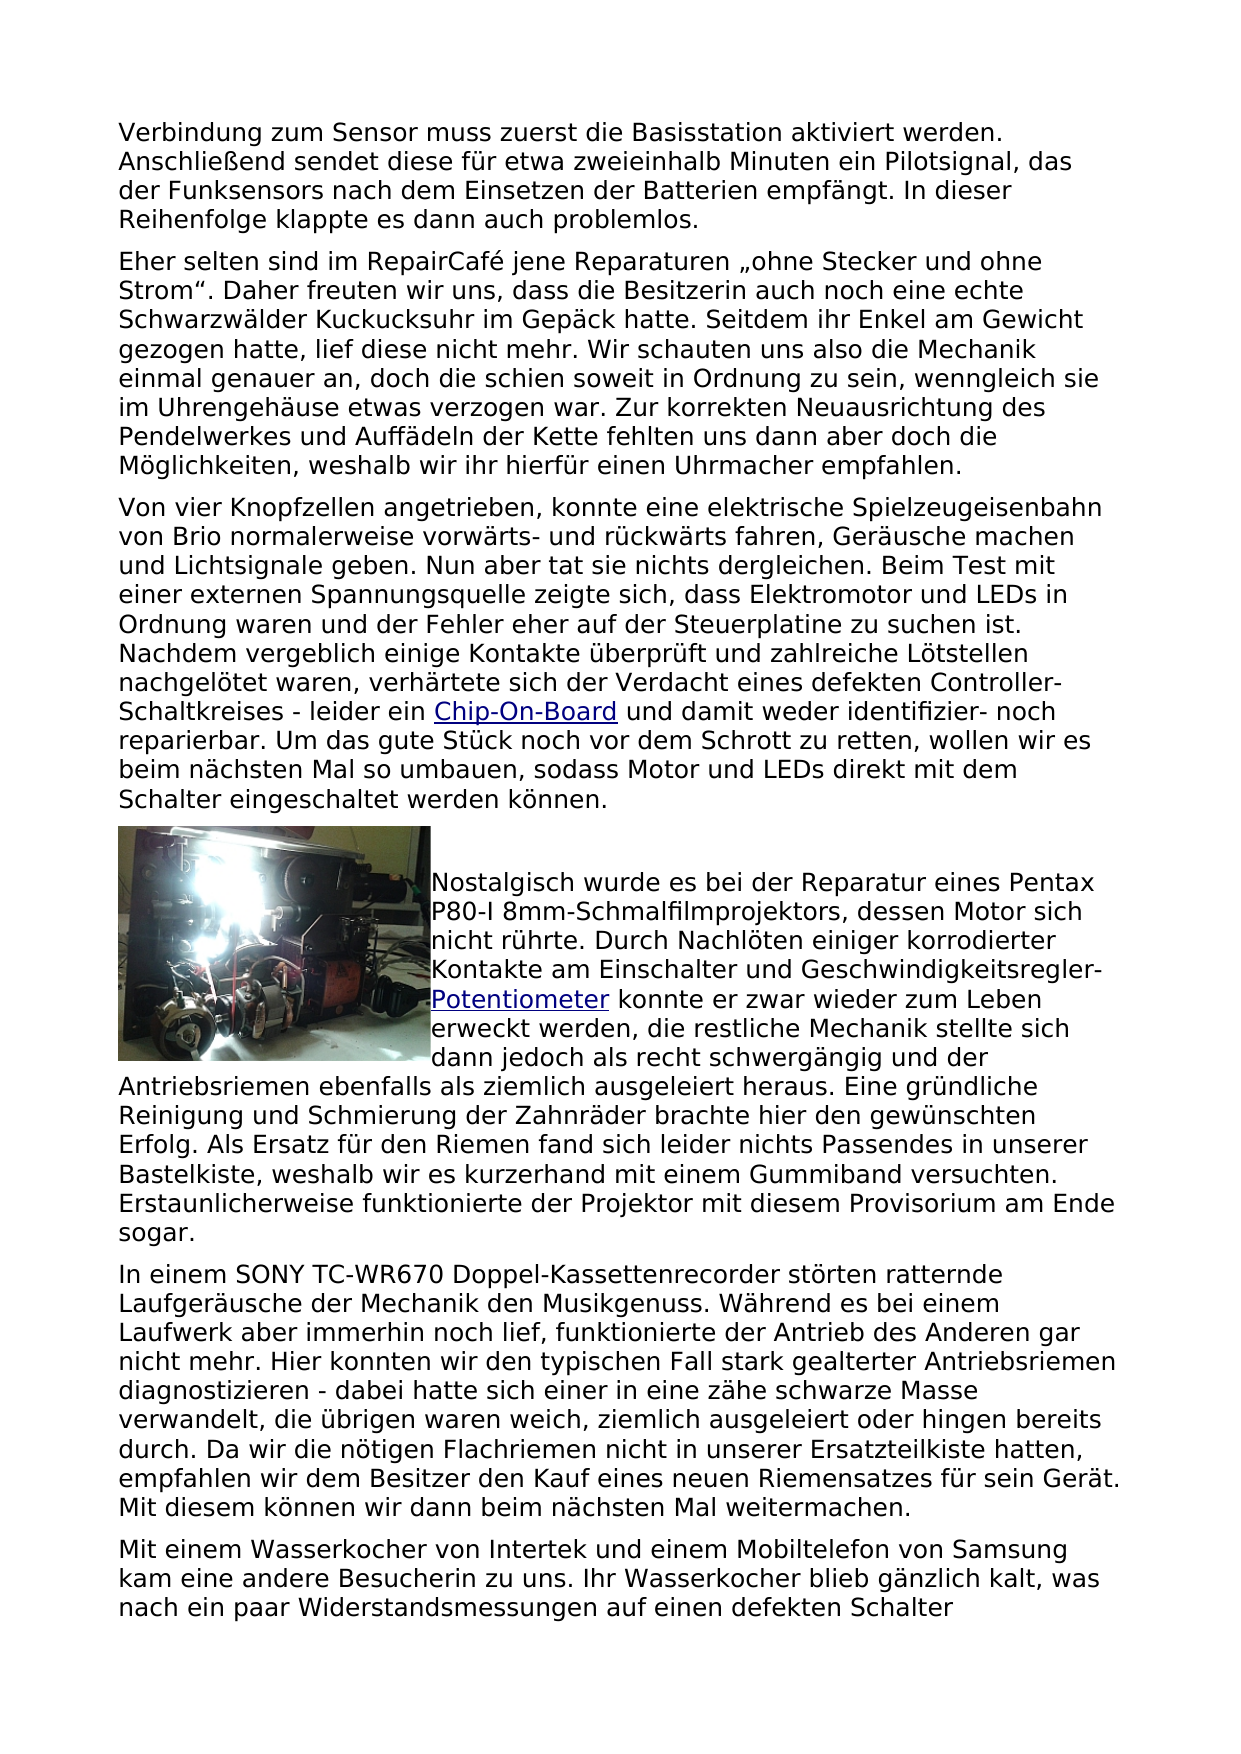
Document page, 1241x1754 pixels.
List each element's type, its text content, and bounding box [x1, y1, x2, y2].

picture [118, 826, 431, 1061]
text Eher selten sind im RepairCafé jene Reparaturen „ohne Stecker und ohne Strom“. Daher freuten wir uns, dass die Besitzerin auch noch eine echte Schwarzwälder Kuckucksuhr im Gepäck hatte. Seitdem ihr Enkel am Gewicht gezogen hatte, lief diese nicht mehr. Wir schauten uns also die Mechanik einmal genauer an, doch die schien soweit in Ordnung zu sein, wenngleich sie im Uhrengehäuse etwas verzogen war. Zur korrekten Neuausrichtung des Pendelwerkes und Auffädeln der Kette fehlten uns dann aber doch die Möglichkeiten, weshalb wir ihr hierfür einen Uhrmacher empfahlen. [118, 247, 1122, 481]
text Nostalgisch wurde es bei der Reparatur eines Pentax P80-I 8mm-Schmalfilmprojektors, dessen Motor sich nicht rührte. Durch Nachlöten einiger korrodierter Kontakte am Einschalter und Geschwindigkeitsregler-Potentiometer konnte er zwar wieder zum Leben erweckt werden, die restliche Mechanik stellte sich dann jedoch als recht schwergängig und der Antriebsriemen ebenfalls als ziemlich ausgeleiert heraus. Eine gründliche Reinigung und Schmierung der Zahnräder brachte hier den gewünschten Erfolg. Als Ersatz für den Riemen fand sich leider nichts Passendes in unserer Bastelkiste, weshalb wir es kurzerhand mit einem Gummiband versuchten. Erstaunlicherweise funktionierte der Projektor mit diesem Provisorium am Ende sogar. [118, 868, 1122, 1247]
text Von vier Knopfzellen angetrieben, konnte eine elektrische Spielzeugeisenbahn von Brio normalerweise vorwärts- und rückwärts fahren, Geräusche machen und Lichtsignale geben. Nun aber tat sie nichts dergleichen. Beim Test mit einer externen Spannungsquelle zeigte sich, dass Elektromotor und LEDs in Ordnung waren und der Fehler eher auf der Steuerplatine zu suchen ist. Nachdem vergeblich einige Kontakte überprüft und zahlreiche Lötstellen nachgelötet waren, verhärtete sich der Verdacht eines defekten Controller-Schaltkreises - leider ein Chip-On-Board und damit weder identifizier- noch reparierbar. Um das gute Stück noch vor dem Schrott zu retten, wollen wir es beim nächsten Mal so umbauen, sodass Motor und LEDs direkt mit dem Schalter eingeschaltet werden können. [118, 493, 1122, 814]
text Mit einem Wasserkocher von Intertek und einem Mobiltelefon von Samsung kam eine andere Besucherin zu uns. Ihr Wasserkocher blieb gänzlich kalt, was nach ein paar Widerstandsmessungen auf einen defekten Schalter [118, 1535, 1122, 1622]
text In einem SONY TC-WR670 Doppel-Kassettenrecorder störten ratternde Laufgeräusche der Mechanik den Musikgenuss. Während es bei einem Laufwerk aber immerhin noch lief, funktionierte der Antrieb des Anderen gar nicht mehr. Hier konnten wir den typischen Fall stark gealterter Antriebsriemen diagnostizieren - dabei hatte sich einer in eine zähe schwarze Masse verwandelt, die übrigen waren weich, ziemlich ausgeleiert oder hingen bereits durch. Da wir die nötigen Flachriemen nicht in unserer Ersatzteilkiste hatten, empfahlen wir dem Besitzer den Kauf eines neuen Riemensatzes für sein Gerät. Mit diesem können wir dann beim nächsten Mal weitermachen. [118, 1260, 1122, 1522]
text Verbindung zum Sensor muss zuerst die Basisstation aktiviert werden. Anschließend sendet diese für etwa zweieinhalb Minuten ein Pilotsignal, das der Funksensors nach dem Einsetzen der Batterien empfängt. In dieser Reihenfolge klappte es dann auch problemlos. [118, 118, 1122, 235]
